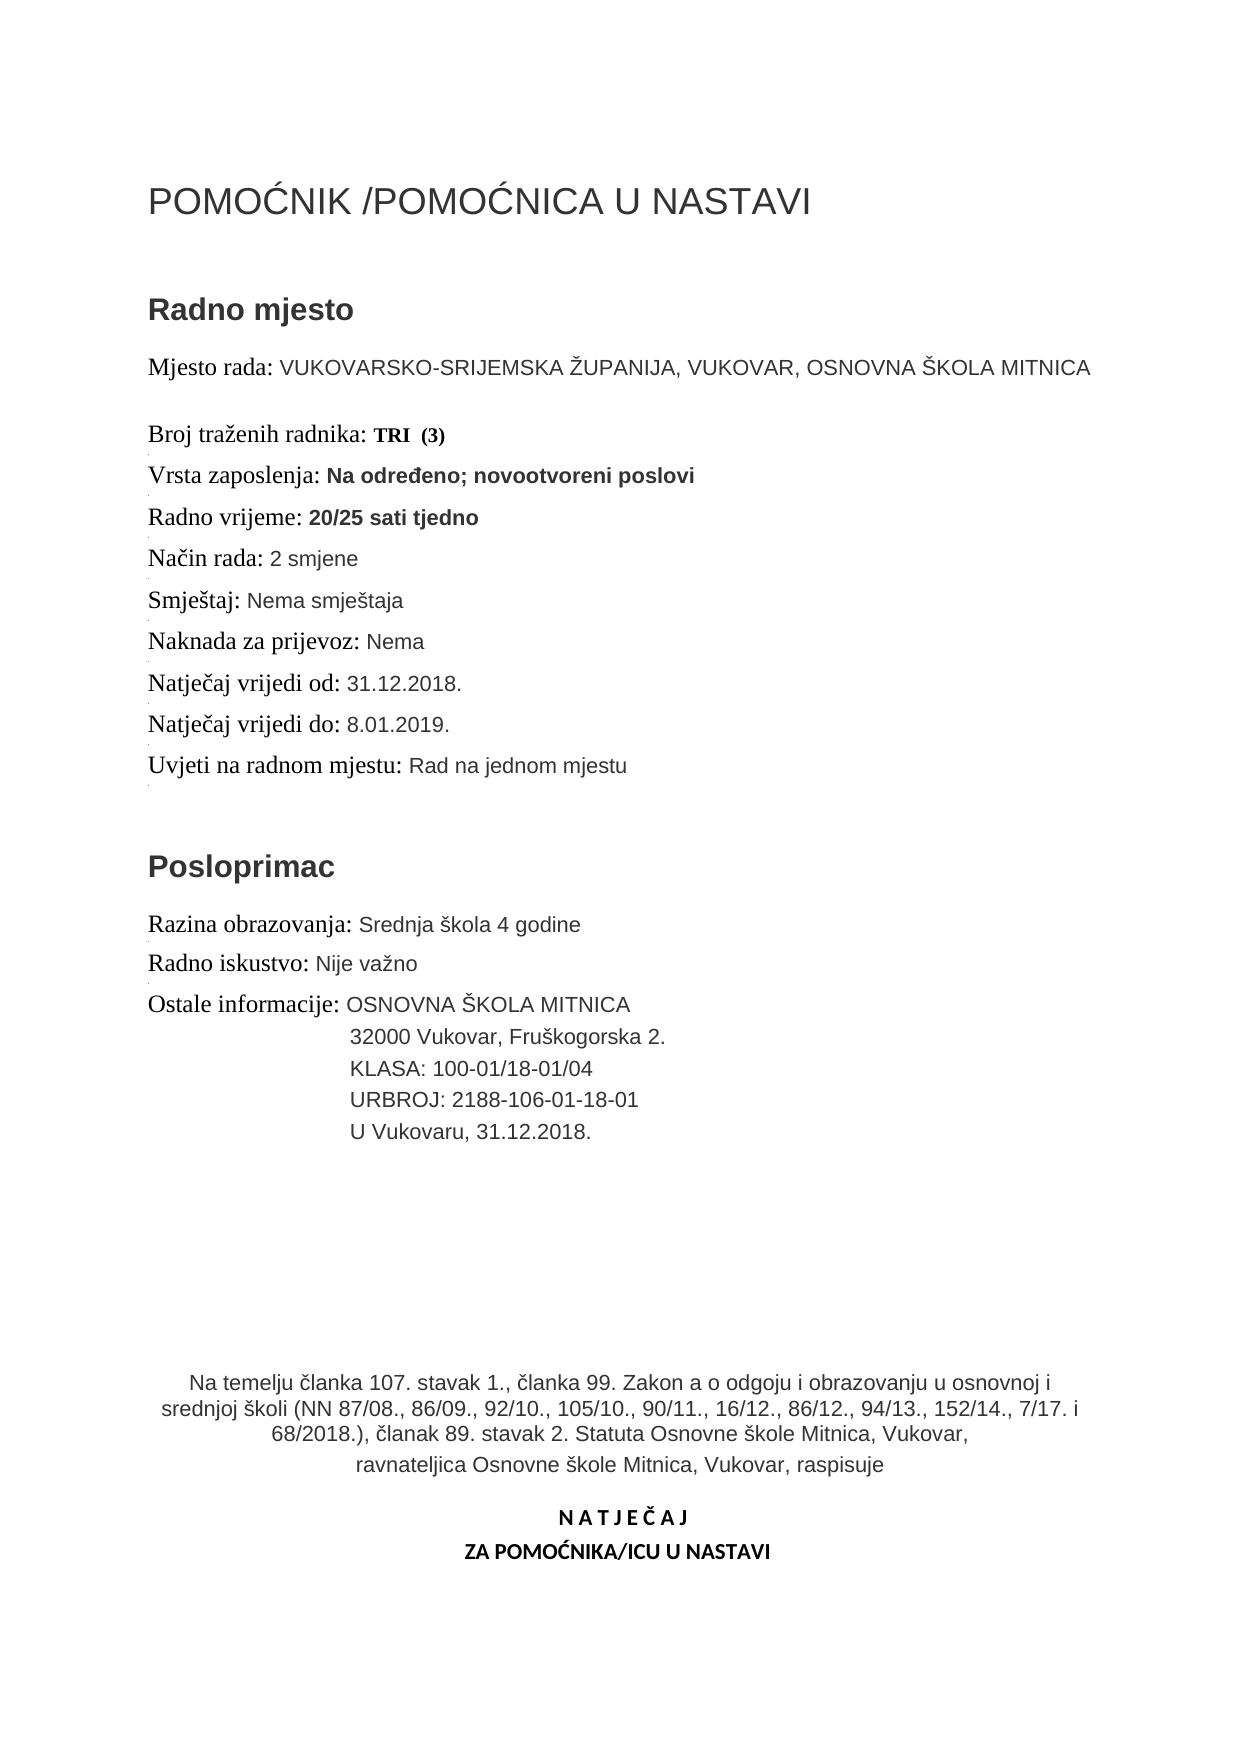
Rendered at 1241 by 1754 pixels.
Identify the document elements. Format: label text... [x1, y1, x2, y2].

text POMOĆNIK /POMOĆNICA U NASTAVI [148, 179, 1093, 222]
text Natječaj vrijedi do: 8.01.2019. [148, 709, 1093, 738]
text ravnateljica Osnovne škole Mitnica, Vukovar, raspisuje N A T J E Č A J [148, 1452, 1093, 1531]
text Na temelju članka 107. stavak 1., članka 99. Zakon a o odgoju i obrazovanju u osnovnoj i srednjoj školi (NN 87/08., 86/09., 92/10., 105/10., 90/11., 16/12., 86/12., 94/13., 152/14., 7/17. i 68/2018.), članak 89. stavak 2. Statuta Osnovne škole Mitnica, Vukovar, [148, 1370, 1093, 1446]
text Vrsta zaposlenja: Na određeno; novootvoreni poslovi [148, 460, 1093, 489]
text Radno vrijeme: 20/25 sati tjedno [148, 502, 1093, 531]
text Smještaj: Nema smještaja [148, 585, 1093, 613]
text Mjesto rada: VUKOVARSKO-SRIJEMSKA ŽUPANIJA, VUKOVAR, OSNOVNA ŠKOLA MITNICA [148, 327, 1093, 381]
text Razina obrazovanja: Srednja škola 4 godine [148, 884, 1093, 938]
text Posloprimac [148, 848, 1093, 884]
text Natječaj vrijedi od: 31.12.2018. [148, 668, 1093, 696]
text 32000 Vukovar, Fruškogorska 2. [295, 1024, 1093, 1049]
text U Vukovaru, 31.12.2018. [295, 1119, 1093, 1144]
text ZA POMOĆNIKA/ICU U NASTAVI [148, 1537, 1093, 1565]
text URBROJ: 2188-106-01-18-01 [295, 1087, 1093, 1112]
text Način rada: 2 smjene [148, 543, 1093, 572]
text Broj traženih radnika: TRI (3) [148, 419, 1093, 448]
text KLASA: 100-01/18-01/04 [295, 1056, 1093, 1081]
text Ostale informacije: OSNOVNA ŠKOLA MITNICA [148, 989, 1093, 1018]
text Uvjeti na radnom mjestu: Rad na jednom mjestu [148, 751, 1093, 779]
text Radno mjesto [148, 291, 1093, 327]
text Radno iskustvo: Nije važno [148, 948, 1093, 977]
text Naknada za prijevoz: Nema [148, 626, 1093, 655]
